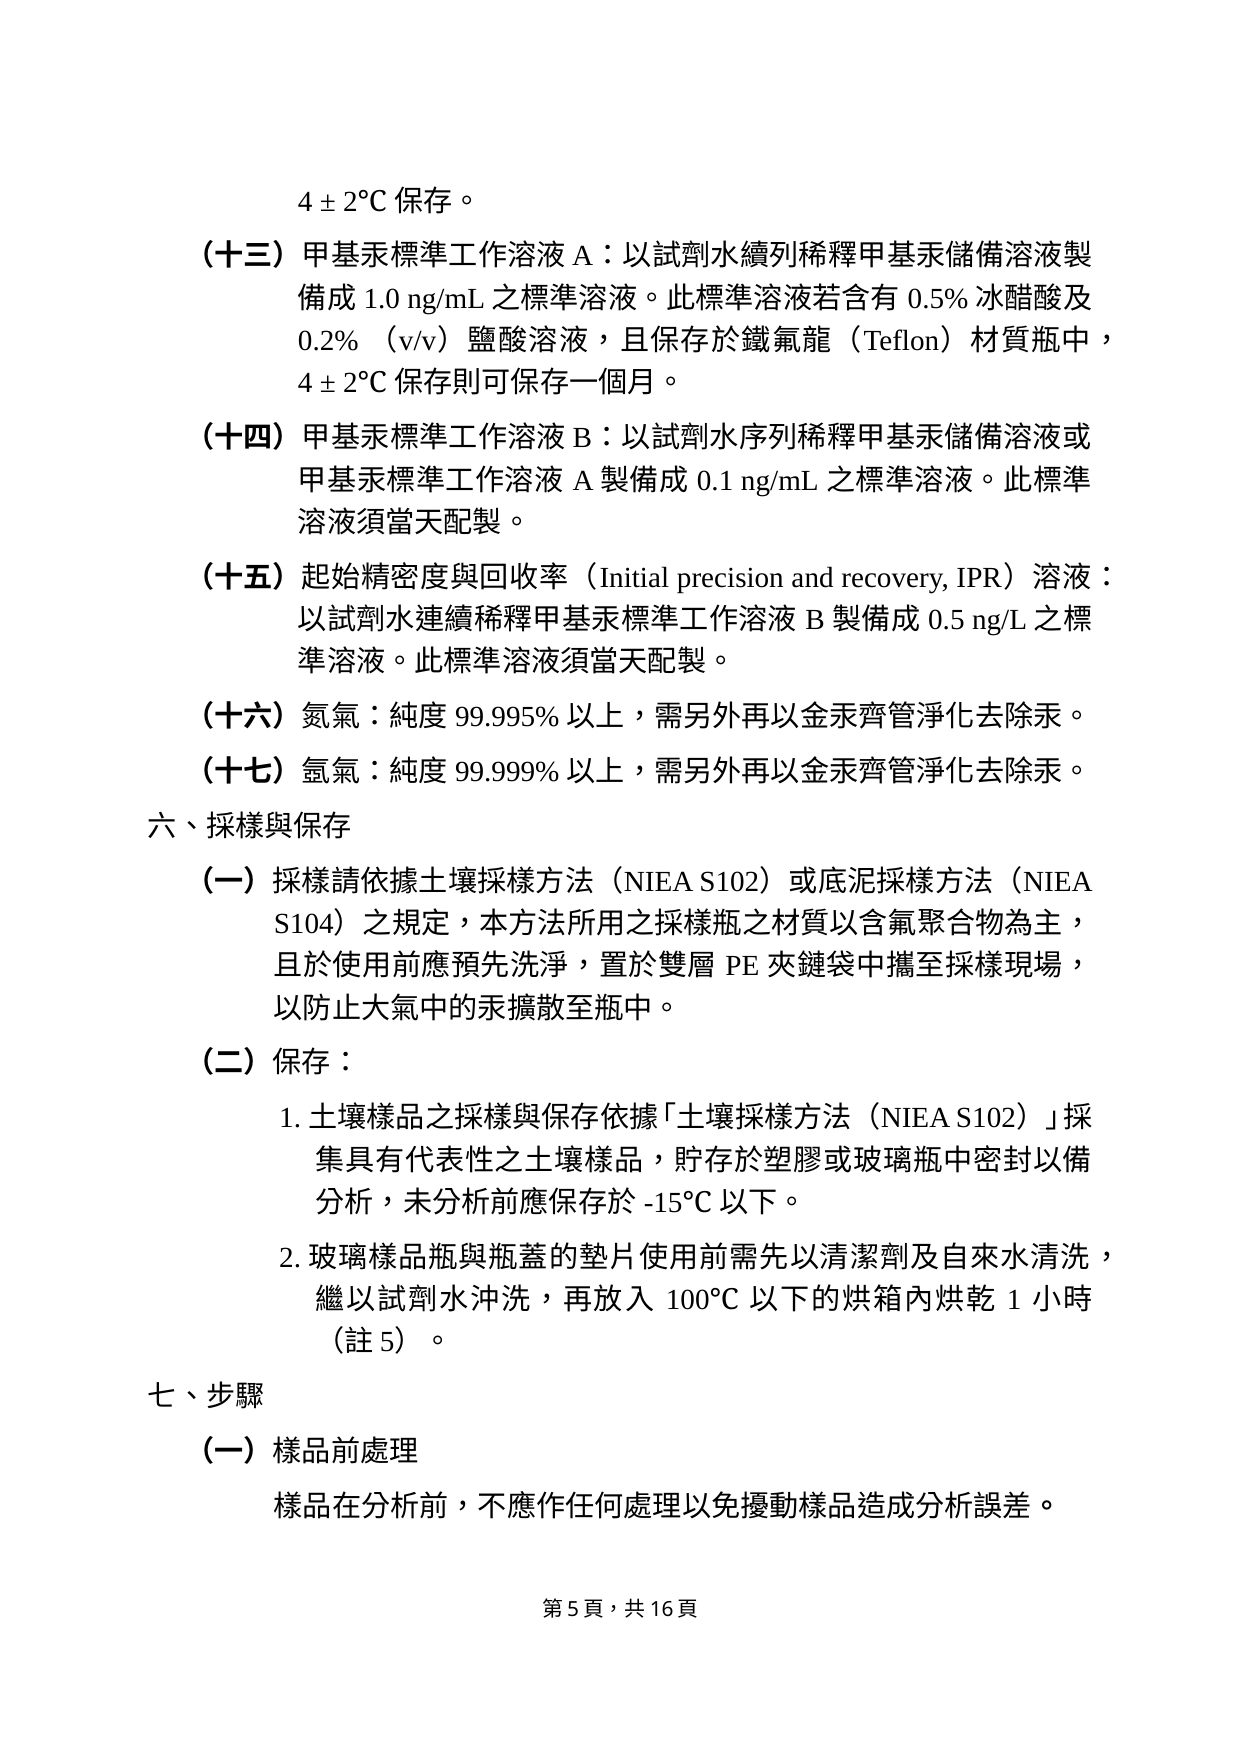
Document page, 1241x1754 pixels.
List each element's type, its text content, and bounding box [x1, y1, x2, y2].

list 甲基汞標準工作溶液B：以試劑水序列稀釋甲基汞儲備溶液或甲基汞標準工作溶液 A 製備成 0.1 ng/mL 之標準溶液。此標準溶液須當天配製。 [185, 414, 1092, 541]
subtitle 玻璃樣品瓶與瓶蓋的墊片使用前需先以清潔劑及自來水清洗，繼以試劑水沖洗，再放入 100℃ 以下的烘箱內烘乾 1 小時（註5）。 [279, 1233, 1092, 1360]
list 氬氣：純度 99.999% 以上，需另外再以金汞齊管淨化去除汞。 [185, 748, 1092, 790]
list 甲基汞儲備溶液，1.0 μg/mL：使用市售經確認之氯化甲基汞（CH3HgCl）標準溶液或氫氧化甲基汞（CH3HgOH）標準溶液，4 ± 2℃ 保存。 [185, 177, 1092, 219]
list 採樣與保存 [148, 802, 1092, 845]
text 樣品在分析前，不應作任何處理以免擾動樣品造成分析誤差。 [273, 1482, 1092, 1525]
list 起始精密度與回收率（Initial precision and recovery, IPR）溶液：以試劑水連續稀釋甲基汞標準工作溶液 B 製備成 0.5 ng/L 之標準溶液。此標準溶液須當天配製。 [185, 553, 1092, 680]
list 樣品前處理 [185, 1427, 1092, 1470]
list 甲基汞標準工作溶液A：以試劑水續列稀釋甲基汞儲備溶液製備成 1.0 ng/mL 之標準溶液。此標準溶液若含有 0.5% 冰醋酸及 0.2% （v/v）鹽酸溶液，且保存於鐵氟龍（Teflon）材質瓶中，4 ± 2℃ 保存則可保存一個月。 [185, 232, 1092, 401]
list 氮氣：純度 99.995% 以上，需另外再以金汞齊管淨化去除汞。 [185, 693, 1092, 735]
subtitle 土壤樣品之採樣與保存依據「土壤採樣方法（NIEA S102）」採集具有代表性之土壤樣品，貯存於塑膠或玻璃瓶中密封以備分析，未分析前應保存於 -15℃ 以下。 [279, 1094, 1092, 1221]
list 步驟 [148, 1373, 1092, 1415]
list 採樣請依據土壤採樣方法（NIEA S102）或底泥採樣方法（NIEA S104）之規定，本方法所用之採樣瓶之材質以含氟聚合物為主，且於使用前應預先洗淨，置於雙層 PE 夾鏈袋中攜至採樣現場，以防止大氣中的汞擴散至瓶中。 [185, 857, 1092, 1027]
list 保存： [185, 1039, 1092, 1081]
